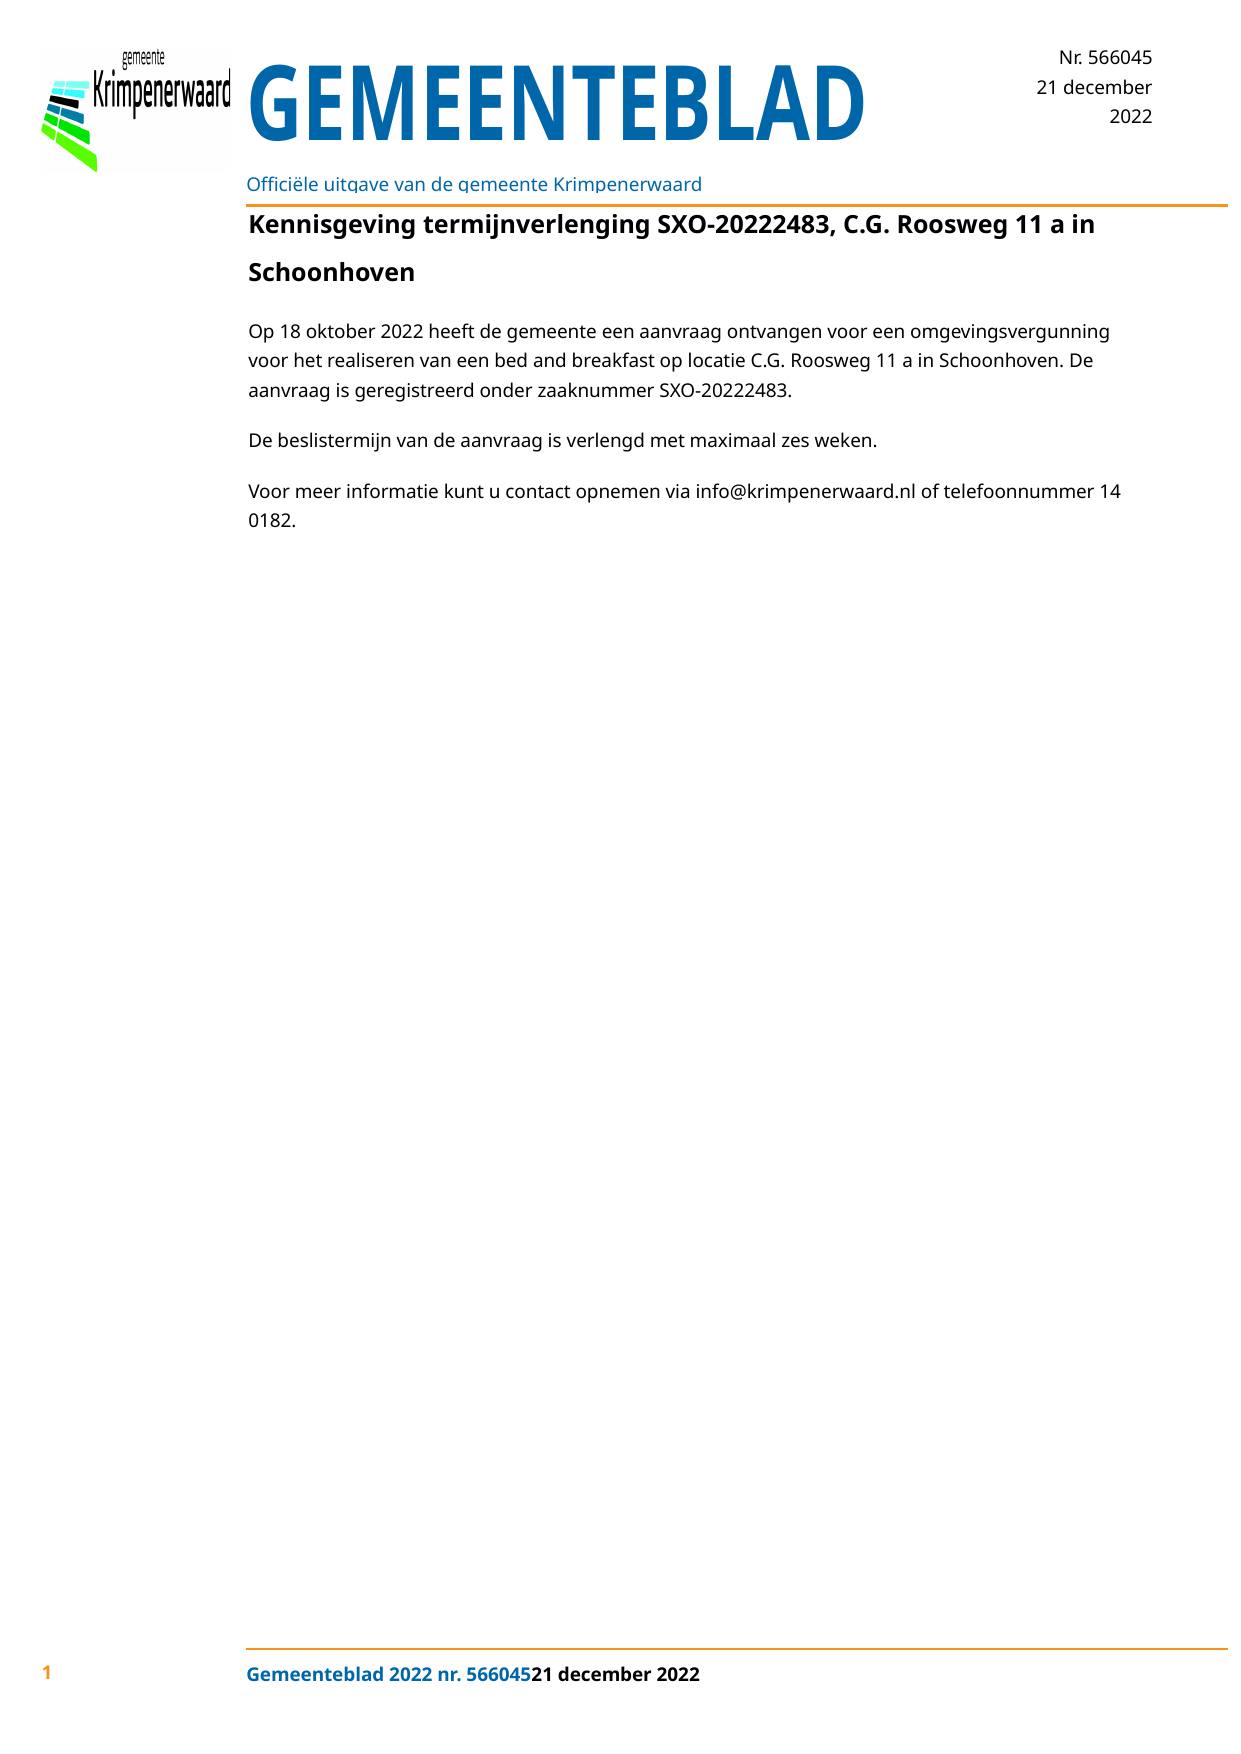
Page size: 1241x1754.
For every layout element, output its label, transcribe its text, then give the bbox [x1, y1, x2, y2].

text Op 18 oktober 2022 heeft de gemeente een aanvraag ontvangen voor een omgevingsvergunning voor het realiseren van een bed and breakfast op locatie C.G. Roosweg 11 a in Schoonhoven. De aanvraag is geregistreerd onder zaaknummer SXO-20222483. [248, 318, 1152, 403]
text Voor meer informatie kunt u contact opnemen via info@krimpenerwaard.nl of telefoonnummer 14 0182. [248, 478, 1152, 533]
text De beslistermijn van de aanvraag is verlengd met maximaal zes weken. [248, 427, 1152, 453]
text Kennisgeving termijnverlenging SXO-20222483, C.G. Roosweg 11 a in Schoonhoven [248, 207, 1152, 288]
picture [41, 47, 231, 172]
